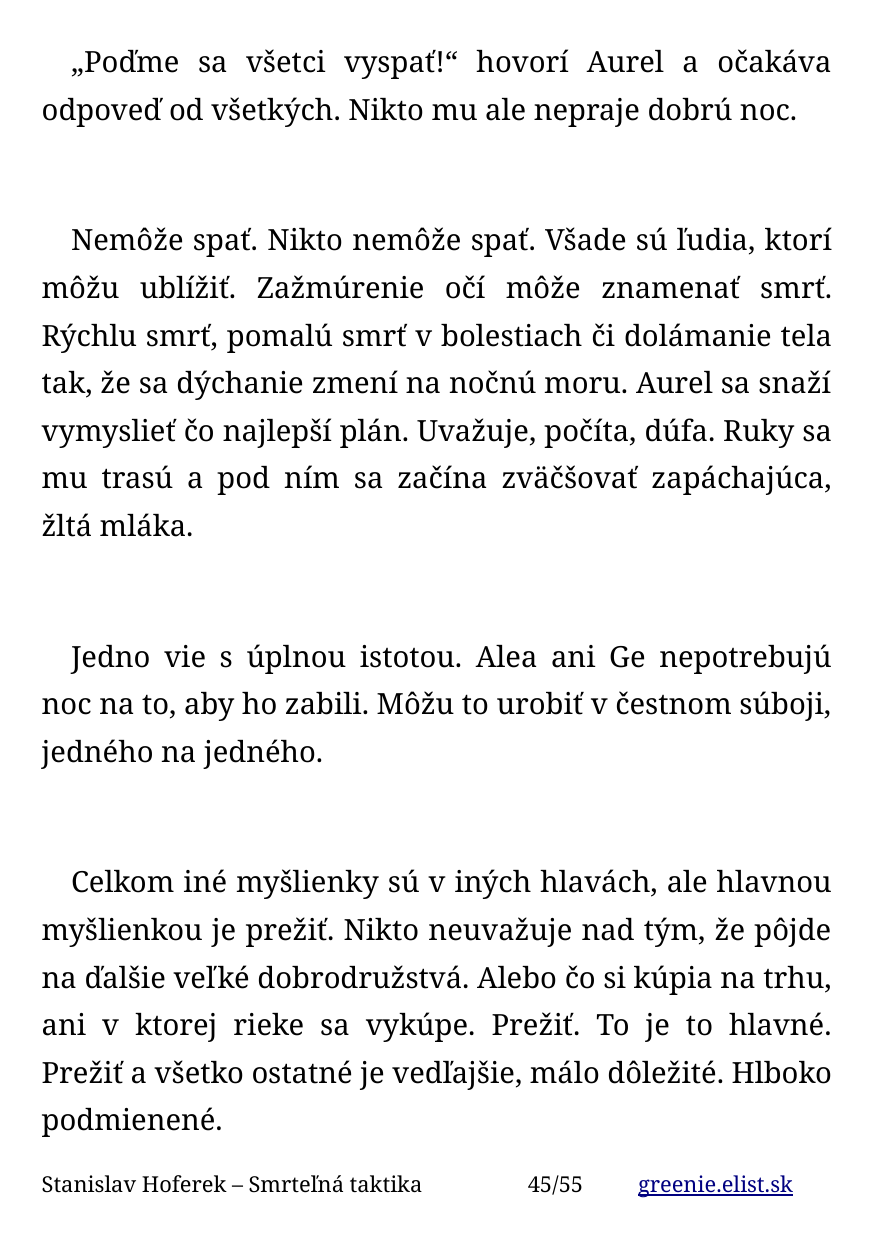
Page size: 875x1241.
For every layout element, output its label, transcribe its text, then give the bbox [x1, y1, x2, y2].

text „Poďme sa všetci vyspať!“ hovorí Aurel a očakáva odpoveď od všetkých. Nikto mu ale nepraje dobrú noc. [41, 41, 833, 129]
text Nemôže spať. Nikto nemôže spať. Všade sú ľudia, ktorí môžu ublížiť. Zažmúrenie očí môže znamenať smrť. Rýchlu smrť, pomalú smrť v bolestiach či dolámanie tela tak, že sa dýchanie zmení na nočnú moru. Aurel sa snaží vymyslieť čo najlepší plán. Uvažuje, počíta, dúfa. Ruky sa mu trasú a pod ním sa začína zväčšovať zapáchajúca, žltá mláka. [41, 219, 833, 545]
text Jedno vie s úplnou istotou. Alea ani Ge nepotrebujú noc na to, aby ho zabili. Môžu to urobiť v čestnom súboji, jedného na jedného. [41, 636, 833, 771]
text Celkom iné myšlienky sú v iných hlavách, ale hlavnou myšlienkou je prežiť. Nikto neuvažuje nad tým, že pôjde na ďalšie veľké dobrodružstvá. Alebo čo si kúpia na trhu, ani v ktorej rieke sa vykúpe. Prežiť. To je to hlavné. Prežiť a všetko ostatné je vedľajšie, málo dôležité. Hlboko podmienené. [41, 862, 833, 1139]
